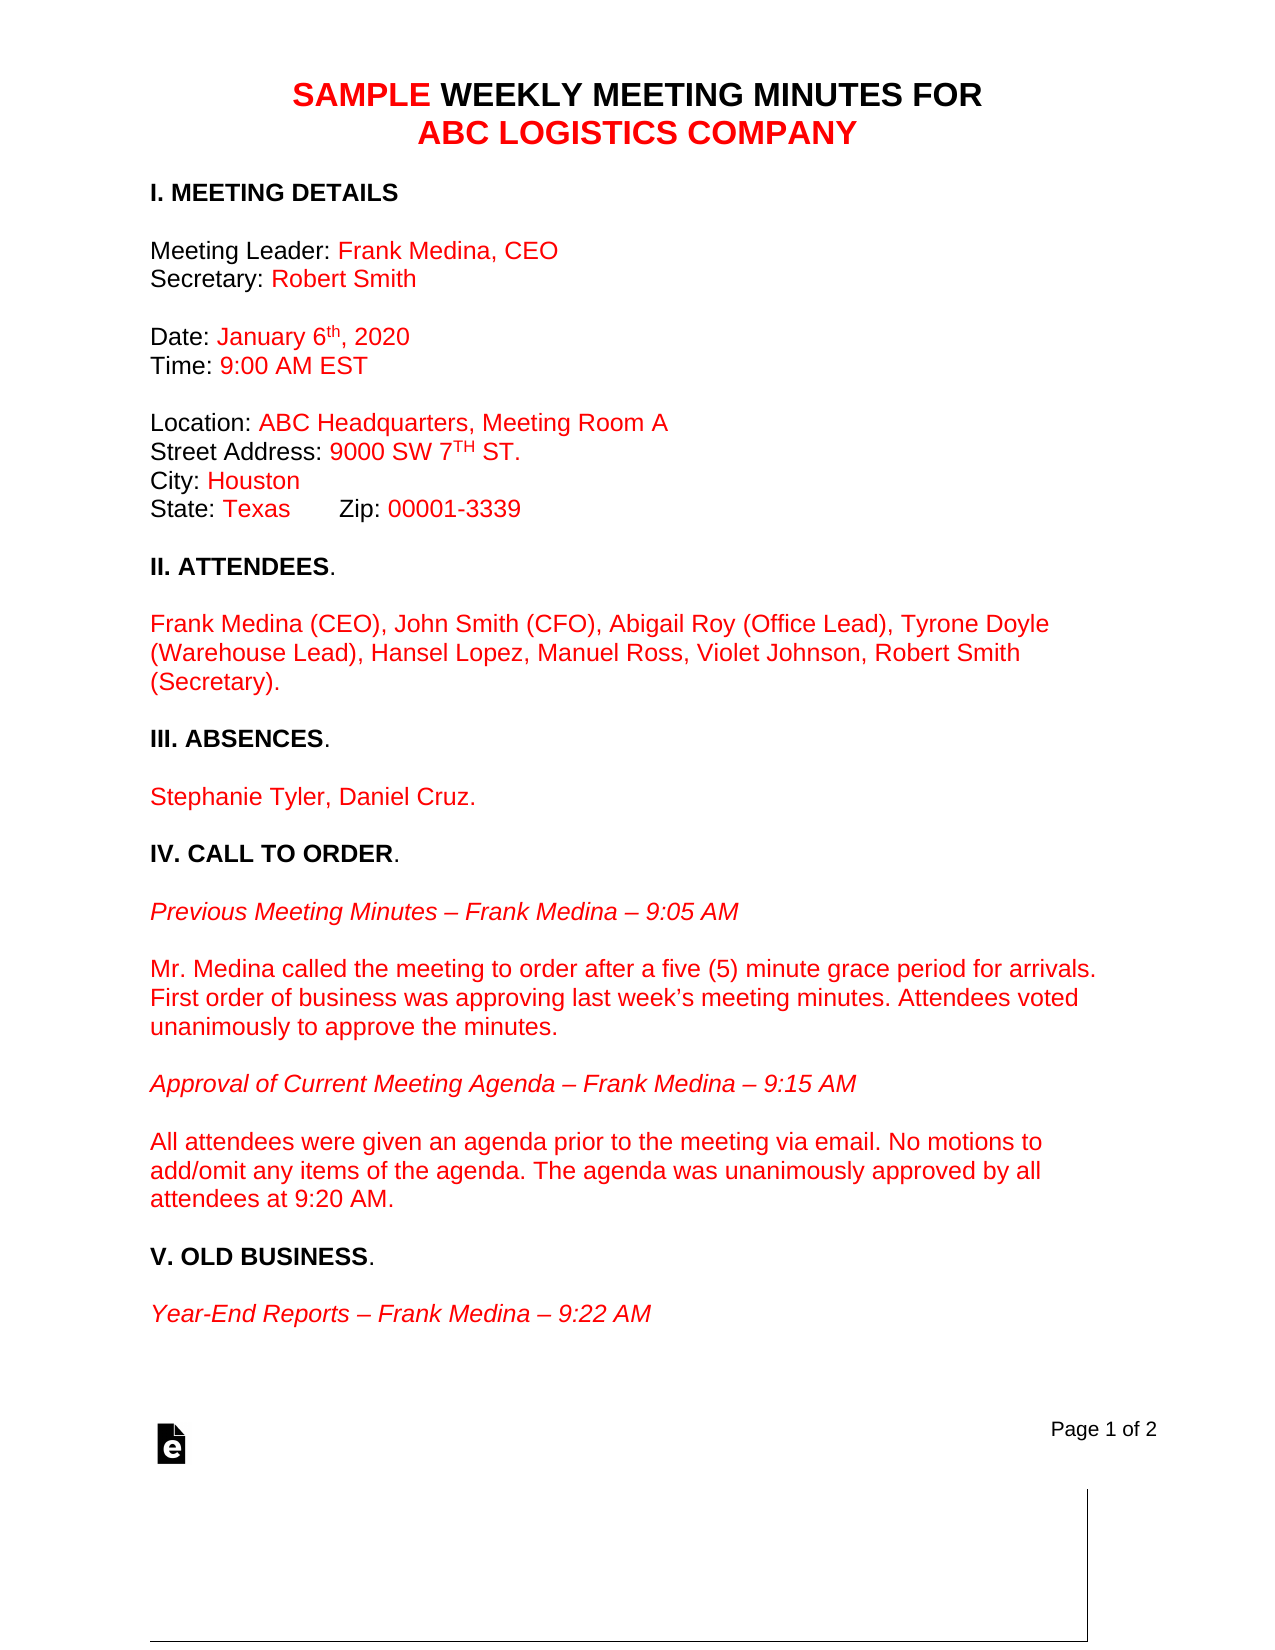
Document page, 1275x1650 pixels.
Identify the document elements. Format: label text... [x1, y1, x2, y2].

text Meeting Leader: Frank Medina, CEO [150, 236, 1125, 264]
text Year-End Reports – Frank Medina – 9:22 AM [150, 1299, 1125, 1328]
text Secretary: Robert Smith [150, 264, 1125, 293]
text SAMPLE WEEKLY MEETING MINUTES FOR [150, 75, 1125, 113]
text Time: 9:00 AM EST [150, 351, 1125, 379]
text II. ATTENDEES. [150, 552, 1125, 581]
text V. OLD BUSINESS. [150, 1242, 1125, 1271]
text Approval of Current Meeting Agenda – Frank Medina – 9:15 AM [150, 1069, 1125, 1098]
text I. MEETING DETAILS [150, 178, 1125, 207]
text State: Texas Zip: 00001-3339 [150, 494, 1125, 523]
text City: Houston [150, 466, 1125, 494]
text IV. CALL TO ORDER. [150, 839, 1125, 868]
text ABC LOGISTICS COMPANY [150, 113, 1125, 152]
text Previous Meeting Minutes – Frank Medina – 9:05 AM [150, 897, 1125, 926]
text III. ABSENCES. [150, 724, 1125, 753]
text Mr. Medina called the meeting to order after a five (5) minute grace period for arrivals. First order of business was approving last week’s meeting minutes. Attendees voted unanimously to approve the minutes. [150, 954, 1125, 1041]
text Street Address: 9000 SW 7TH ST. [150, 437, 1125, 466]
text Date: January 6th, 2020 [150, 322, 1125, 351]
text All attendees were given an agenda prior to the meeting via email. No motions to add/omit any items of the agenda. The agenda was unanimously approved by all attendees at 9:20 AM. [150, 1127, 1125, 1213]
text Location: ABC Headquarters, Meeting Room A [150, 408, 1125, 437]
text Frank Medina (CEO), John Smith (CFO), Abigail Roy (Office Lead), Tyrone Doyle (Warehouse Lead), Hansel Lopez, Manuel Ross, Violet Johnson, Robert Smith (Secretary). [150, 609, 1125, 696]
text Stephanie Tyler, Daniel Cruz. [150, 782, 1125, 811]
